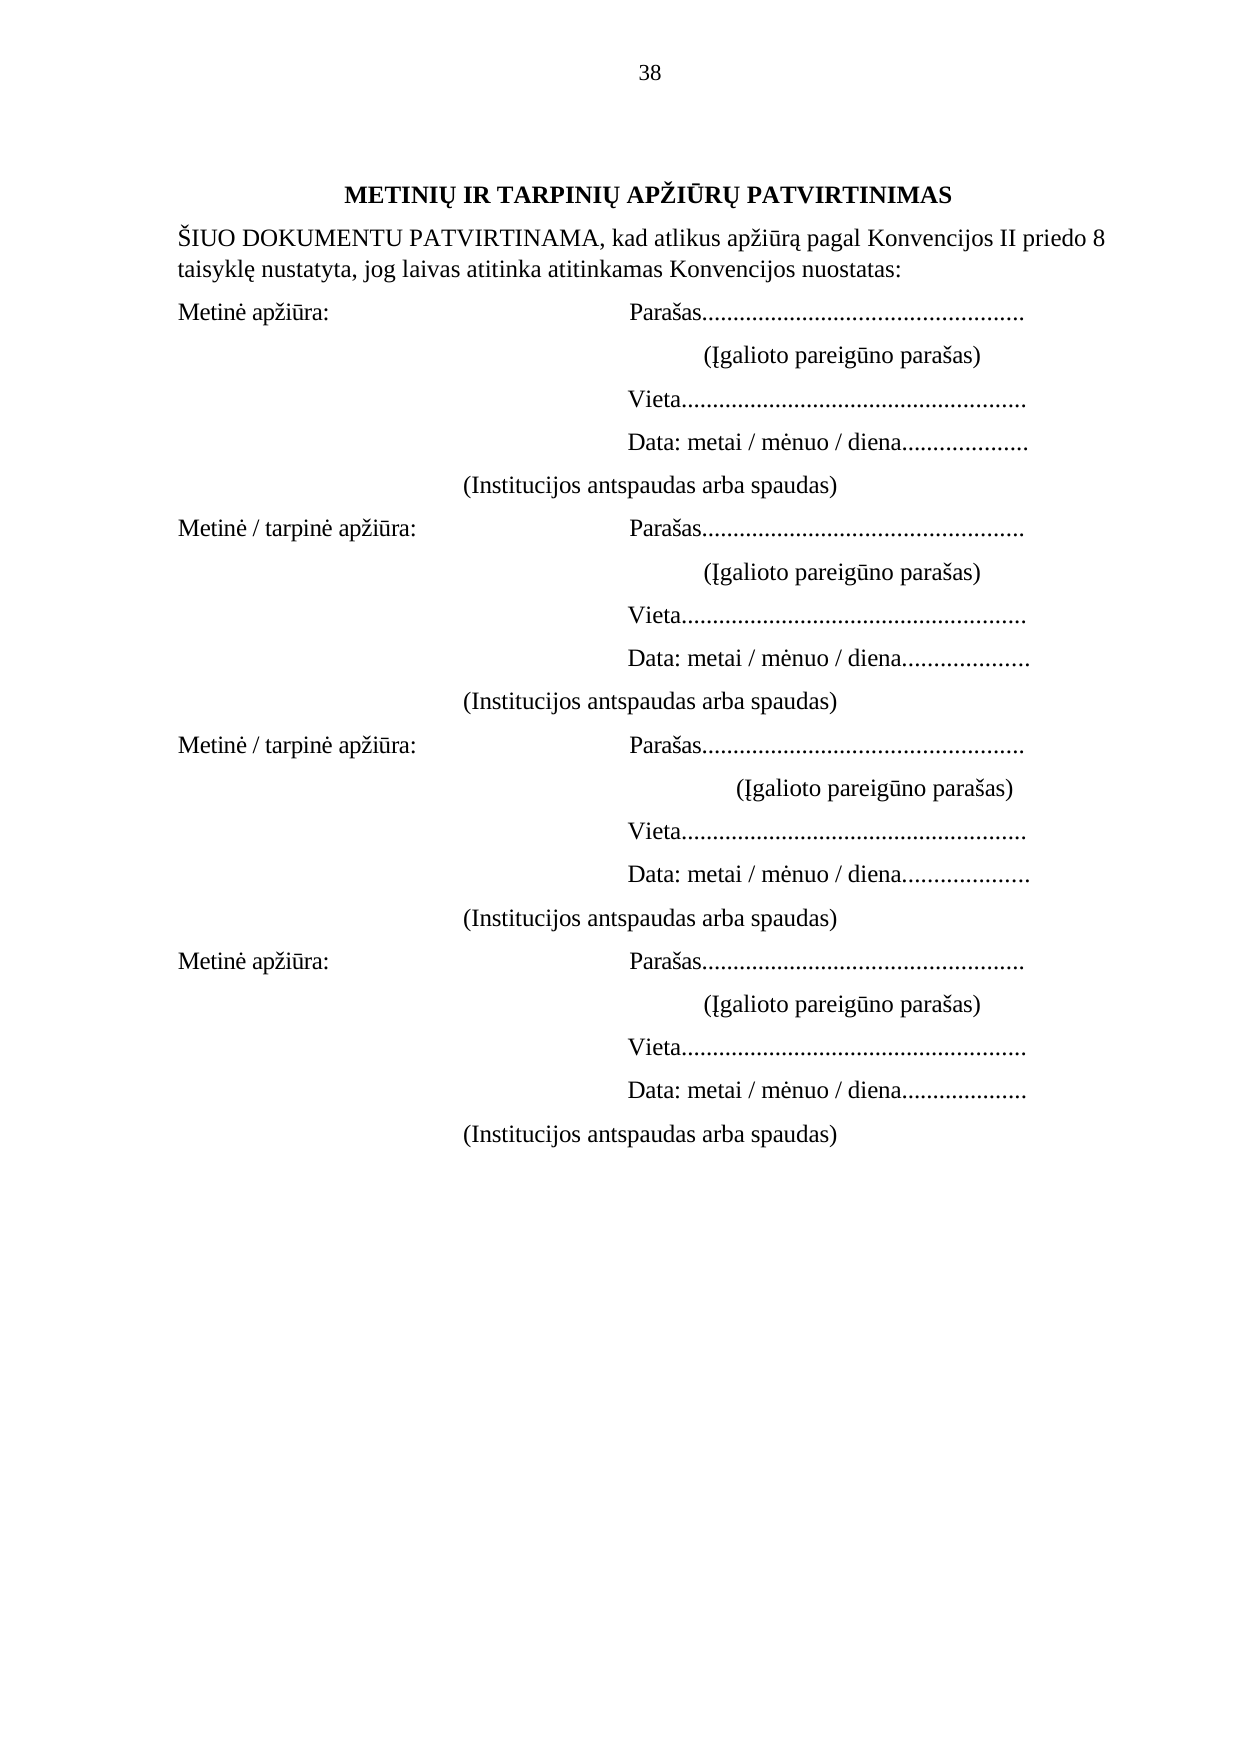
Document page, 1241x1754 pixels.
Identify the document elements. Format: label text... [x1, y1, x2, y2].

text Metinė / tarpinė apžiūra: Parašas [178, 511, 1122, 542]
text Vieta [627, 1030, 1122, 1061]
text Metinė / tarpinė apžiūra: Parašas [178, 727, 1122, 758]
text (Įgalioto pareigūno parašas) [703, 554, 1122, 586]
text Data: metai / mėnuo / diena... [627, 1073, 1122, 1104]
text (Institucijos antspaudas arba spaudas) [178, 900, 1122, 931]
text (Įgalioto pareigūno parašas) [703, 987, 1122, 1018]
text (Įgalioto pareigūno parašas) [627, 770, 1122, 802]
text Data: metai / mėnuo / diena... [627, 424, 1122, 456]
text Metinė apžiūra: Parašas [178, 295, 1122, 326]
text (Institucijos antspaudas arba spaudas) [178, 468, 1122, 499]
text Vieta [627, 597, 1122, 629]
text (Įgalioto pareigūno parašas) [703, 338, 1122, 369]
text (Institucijos antspaudas arba spaudas) [178, 1116, 1122, 1147]
text METINIŲ IR TARPINIŲ APŽIŪRŲ PATVIRTINIMAS [177, 177, 1119, 208]
text (Institucijos antspaudas arba spaudas) [178, 684, 1122, 715]
text Data: metai / mėnuo / diena [627, 857, 1122, 888]
text Vieta [627, 381, 1122, 413]
text Metinė apžiūra: Parašas [178, 943, 1122, 974]
text Vieta [627, 814, 1122, 845]
text ŠIUO DOKUMENTU PATVIRTINAMA, kad atlikus apžiūrą pagal Konvencijos II priedo 8 taisyklę nustatyta, jog laivas atitinka atitinkamas Konvencijos nuostatas: [177, 220, 1122, 283]
text Data: metai / mėnuo / diena [627, 641, 1122, 672]
